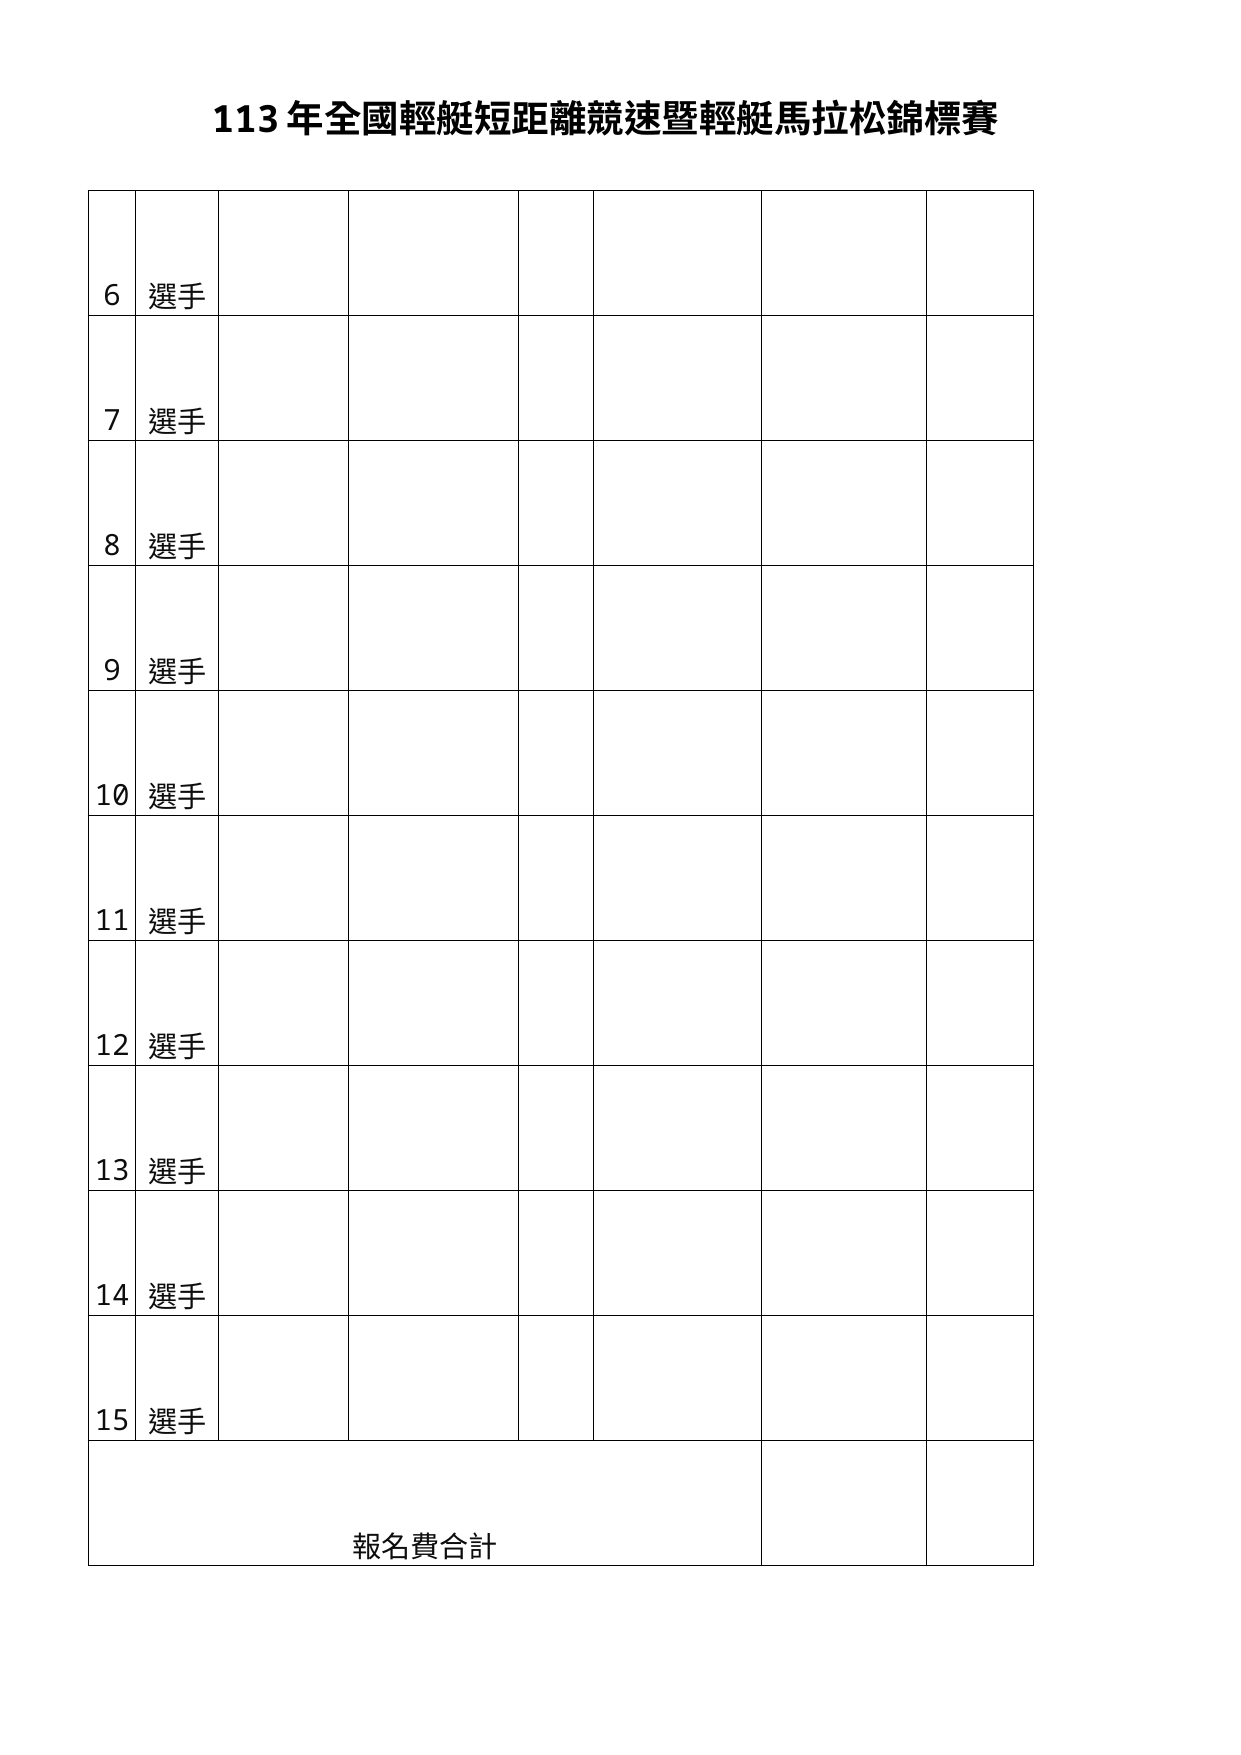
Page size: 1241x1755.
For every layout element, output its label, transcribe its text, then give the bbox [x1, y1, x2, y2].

table_cell [519, 566, 593, 690]
table_cell 選手 [136, 691, 218, 815]
table_cell [927, 691, 1033, 815]
table_cell [594, 941, 761, 1065]
table_cell [927, 1316, 1033, 1440]
table_cell [927, 1441, 1033, 1565]
table_cell [762, 816, 926, 940]
table_cell [349, 441, 518, 565]
table_cell 6 [89, 191, 135, 315]
table_cell 選手 [136, 441, 218, 565]
table_cell [349, 191, 518, 315]
table_cell [762, 1191, 926, 1315]
table_cell [519, 1316, 593, 1440]
table_cell [349, 1066, 518, 1190]
table_cell 13 [89, 1066, 135, 1190]
table_cell 選手 [136, 316, 218, 440]
table_cell [219, 691, 348, 815]
table_cell [927, 941, 1033, 1065]
table_cell 15 [89, 1316, 135, 1440]
table_cell [519, 816, 593, 940]
table_cell [762, 1066, 926, 1190]
table_cell [762, 566, 926, 690]
table_cell [762, 316, 926, 440]
table_cell [519, 316, 593, 440]
table_cell 選手 [136, 816, 218, 940]
table_cell 10 [89, 691, 135, 815]
table_cell [219, 816, 348, 940]
table_cell [219, 316, 348, 440]
table_cell 7 [89, 316, 135, 440]
table_cell [594, 1066, 761, 1190]
table_cell [762, 191, 926, 315]
table_cell [519, 1066, 593, 1190]
table_cell [519, 941, 593, 1065]
table_cell 選手 [136, 191, 218, 315]
table_cell [349, 941, 518, 1065]
table_cell [594, 566, 761, 690]
table_cell [594, 1316, 761, 1440]
table_cell 報名費合計 [89, 1441, 761, 1565]
table_cell [927, 441, 1033, 565]
table_cell [349, 566, 518, 690]
table_cell [519, 691, 593, 815]
table_cell [927, 191, 1033, 315]
table_cell 8 [89, 441, 135, 565]
table_cell [219, 1191, 348, 1315]
table_cell [927, 566, 1033, 690]
table_cell [927, 316, 1033, 440]
table_cell [762, 441, 926, 565]
table_cell [519, 191, 593, 315]
table_cell [349, 1316, 518, 1440]
table_cell [762, 691, 926, 815]
table_cell [349, 816, 518, 940]
table_cell 9 [89, 566, 135, 690]
table_cell [762, 1316, 926, 1440]
table_cell 12 [89, 941, 135, 1065]
table_cell [219, 1316, 348, 1440]
table_cell 選手 [136, 941, 218, 1065]
table_cell [219, 191, 348, 315]
table_cell [594, 691, 761, 815]
table_cell 14 [89, 1191, 135, 1315]
table_cell [219, 941, 348, 1065]
table_cell [762, 1441, 926, 1565]
table_cell [219, 566, 348, 690]
table_cell [762, 941, 926, 1065]
table_cell 選手 [136, 1066, 218, 1190]
table_cell [594, 316, 761, 440]
table_cell [519, 1191, 593, 1315]
table_cell [349, 1191, 518, 1315]
table_cell [519, 441, 593, 565]
table_cell [219, 441, 348, 565]
table_cell [594, 191, 761, 315]
table_cell 11 [89, 816, 135, 940]
table_cell 選手 [136, 1316, 218, 1440]
table_cell [349, 316, 518, 440]
table_cell [219, 1066, 348, 1190]
table_cell [594, 441, 761, 565]
table_cell [349, 691, 518, 815]
table_cell [594, 816, 761, 940]
table_cell [927, 1066, 1033, 1190]
table_cell [927, 816, 1033, 940]
table_cell 選手 [136, 1191, 218, 1315]
table_cell 選手 [136, 566, 218, 690]
table_cell [927, 1191, 1033, 1315]
table_cell [594, 1191, 761, 1315]
